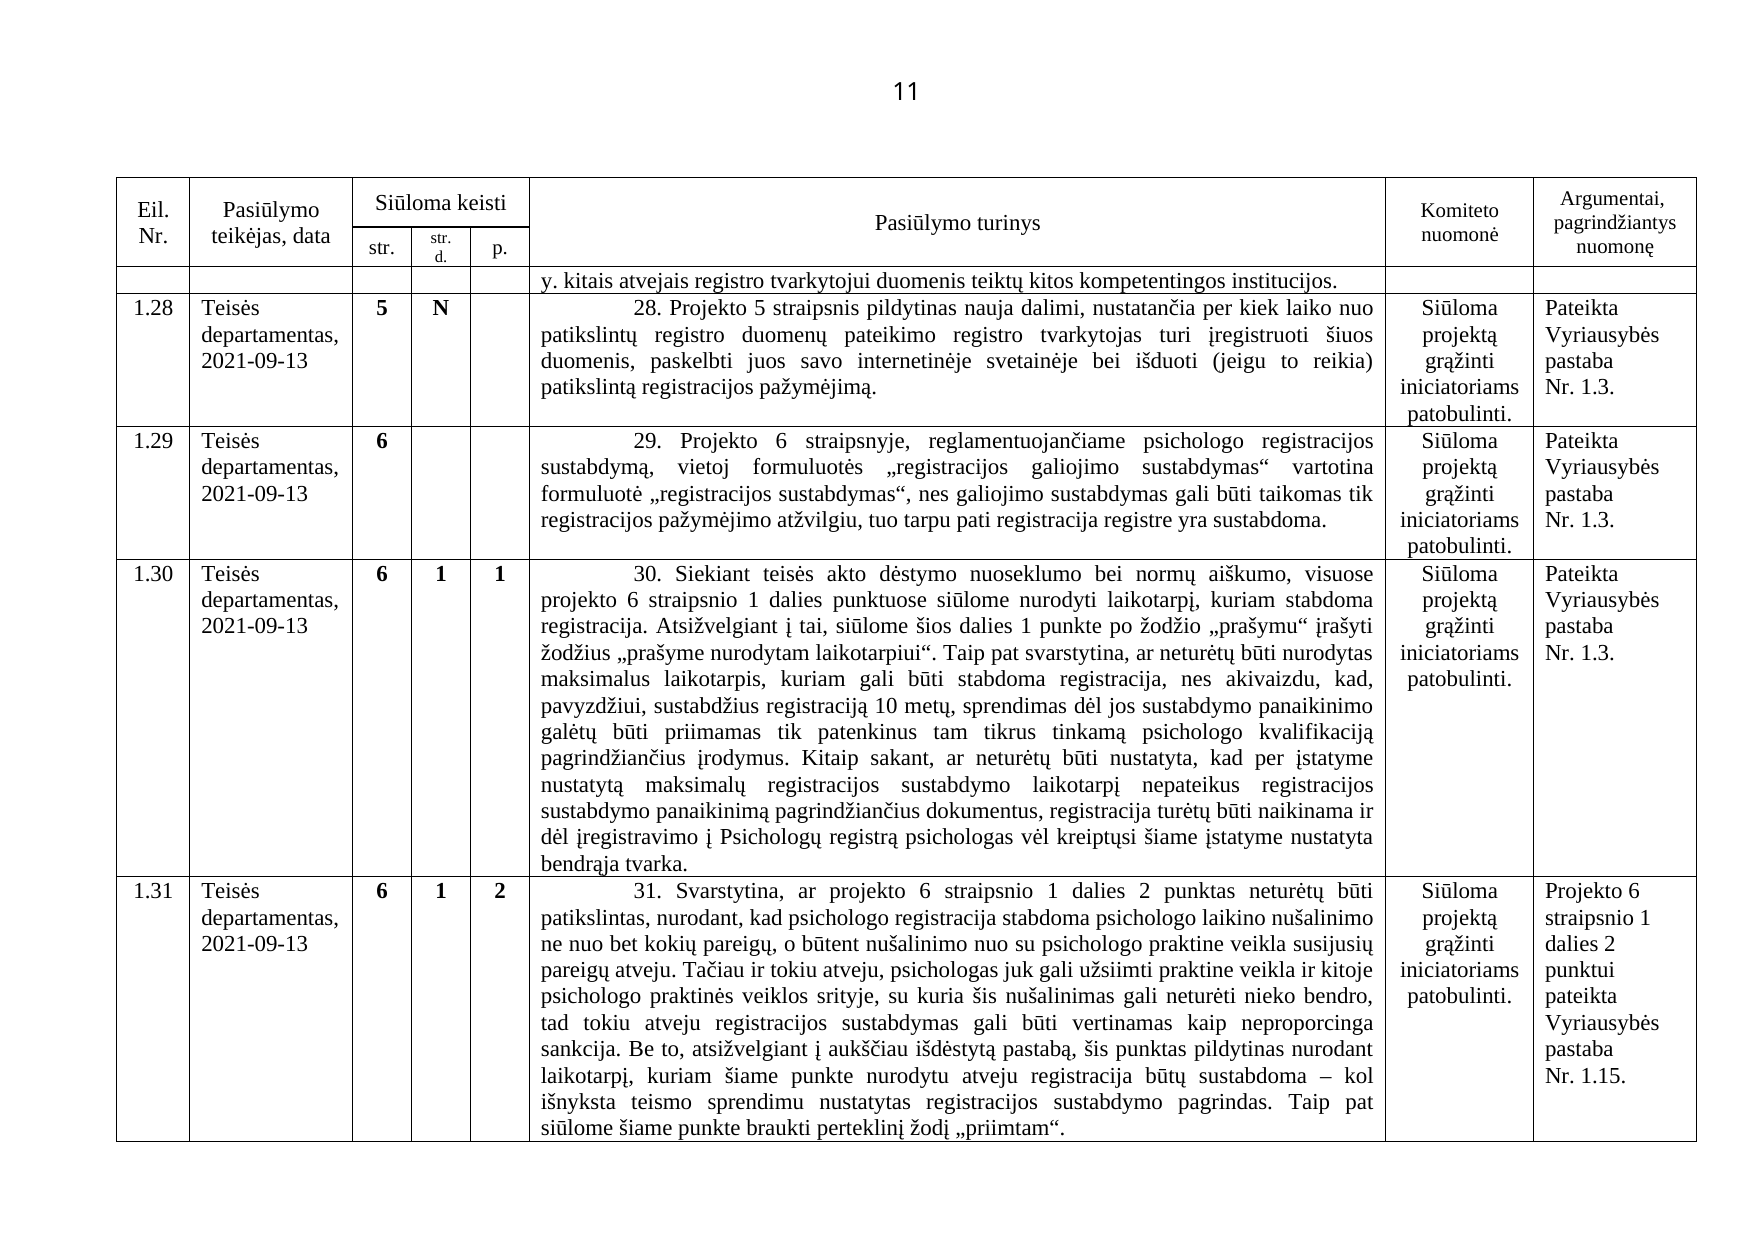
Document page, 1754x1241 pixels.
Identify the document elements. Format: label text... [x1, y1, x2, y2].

table_header Eil. Nr. [117, 178, 189, 266]
table_cell 29. Projekto 6 straipsnyje, reglamentuojančiame psichologo registracijos sustabdymą, vietoj formuluotės „registracijos galiojimo sustabdymas“ vartotina formuluotė „registracijos sustabdymas“, nes galiojimo sustabdymas gali būti taikomas tik registracijos pažymėjimo atžvilgiu, tuo tarpu pati registracija registre yra sustabdoma. [530, 427, 1385, 559]
table_cell Pateikta Vyriausybės pastaba Nr. 1.3. [1534, 560, 1696, 876]
table_cell Siūloma projektą grąžinti iniciatoriams patobulinti. [1386, 877, 1533, 1141]
table_cell 6 [353, 560, 411, 876]
table_cell 2 [471, 877, 529, 1141]
table_cell [471, 427, 529, 559]
table_cell 30. Siekiant teisės akto dėstymo nuoseklumo bei normų aiškumo, visuose projekto 6 straipsnio 1 dalies punktuose siūlome nurodyti laikotarpį, kuriam stabdoma registracija. Atsižvelgiant į tai, siūlome šios dalies 1 punkte po žodžio „prašymu“ įrašyti žodžius „prašyme nurodytam laikotarpiui“. Taip pat svarstytina, ar neturėtų būti nurodytas maksimalus laikotarpis, kuriam gali būti stabdoma registracija, nes akivaizdu, kad, pavyzdžiui, sustabdžius registraciją 10 metų, sprendimas dėl jos sustabdymo panaikinimo galėtų būti priimamas tik patenkinus tam tikrus tinkamą psichologo kvalifikaciją pagrindžiančius įrodymus. Kitaip sakant, ar neturėtų būti nustatyta, kad per įstatyme nustatytą maksimalų registracijos sustabdymo laikotarpį nepateikus registracijos sustabdymo panaikinimą pagrindžiančius dokumentus, registracija turėtų būti naikinama ir dėl įregistravimo į Psichologų registrą psichologas vėl kreiptųsi šiame įstatyme nustatyta bendrąja tvarka. [530, 560, 1385, 876]
table_cell str. d. [412, 228, 470, 266]
table_cell 6 [353, 427, 411, 559]
table_cell [412, 267, 470, 293]
table_cell Pateikta Vyriausybės pastaba Nr. 1.3. [1534, 427, 1696, 559]
table_header Siūloma keisti [353, 178, 529, 226]
table_cell Teisės departamentas, 2021-09-13 [190, 427, 352, 559]
table_cell Siūloma projektą grąžinti iniciatoriams patobulinti. [1386, 294, 1533, 426]
table_cell [353, 267, 411, 293]
table_cell 1.28 [117, 294, 189, 426]
table_cell [471, 294, 529, 426]
table_cell 1 [471, 560, 529, 876]
table_cell 5 [353, 294, 411, 426]
table_header Pasiūlymo teikėjas, data [190, 178, 352, 266]
table_cell Teisės departamentas, 2021-09-13 [190, 877, 352, 1141]
table_cell 1 [412, 877, 470, 1141]
table_cell 1.29 [117, 427, 189, 559]
table_cell y. kitais atvejais registro tvarkytojui duomenis teiktų kitos kompetentingos institucijos. [530, 267, 1385, 293]
table_cell Siūloma projektą grąžinti iniciatoriams patobulinti. [1386, 427, 1533, 559]
table_cell Siūloma projektą grąžinti iniciatoriams patobulinti. [1386, 560, 1533, 876]
table_cell 31. Svarstytina, ar projekto 6 straipsnio 1 dalies 2 punktas neturėtų būti patikslintas, nurodant, kad psichologo registracija stabdoma psichologo laikino nušalinimo ne nuo bet kokių pareigų, o būtent nušalinimo nuo su psichologo praktine veikla susijusių pareigų atveju. Tačiau ir tokiu atveju, psichologas juk gali užsiimti praktine veikla ir kitoje psichologo praktinės veiklos srityje, su kuria šis nušalinimas gali neturėti nieko bendro, tad tokiu atveju registracijos sustabdymas gali būti vertinamas kaip neproporcinga sankcija. Be to, atsižvelgiant į aukščiau išdėstytą pastabą, šis punktas pildytinas nurodant laikotarpį, kuriam šiame punkte nurodytu atveju registracija būtų sustabdoma – kol išnyksta teismo sprendimu nustatytas registracijos sustabdymo pagrindas. Taip pat siūlome šiame punkte braukti perteklinį žodį „priimtam“. [530, 877, 1385, 1141]
table_cell str. [353, 228, 411, 266]
table_cell Pateikta Vyriausybės pastaba Nr. 1.3. [1534, 294, 1696, 426]
table_header Pasiūlymo turinys [530, 178, 1385, 266]
table_cell [412, 427, 470, 559]
table_cell 1 [412, 560, 470, 876]
table_cell [1386, 267, 1533, 293]
table_cell 1.30 [117, 560, 189, 876]
table_cell p. [471, 228, 529, 266]
table_cell Projekto 6 straipsnio 1 dalies 2 punktui pateikta Vyriausybės pastaba Nr. 1.15. [1534, 877, 1696, 1141]
table_header Argumentai, pagrindžiantys nuomonę [1534, 178, 1696, 266]
table_header Komiteto nuomonė [1386, 178, 1533, 266]
table_cell Teisės departamentas, 2021-09-13 [190, 294, 352, 426]
table_cell N [412, 294, 470, 426]
table_cell [1534, 267, 1696, 293]
table_cell [117, 267, 189, 293]
table_cell 1.31 [117, 877, 189, 1141]
table_cell 6 [353, 877, 411, 1141]
table_cell [190, 267, 352, 293]
table_cell [471, 267, 529, 293]
table_cell Teisės departamentas, 2021-09-13 [190, 560, 352, 876]
table_cell 28. Projekto 5 straipsnis pildytinas nauja dalimi, nustatančia per kiek laiko nuo patikslintų registro duomenų pateikimo registro tvarkytojas turi įregistruoti šiuos duomenis, paskelbti juos savo internetinėje svetainėje bei išduoti (jeigu to reikia) patikslintą registracijos pažymėjimą. [530, 294, 1385, 426]
